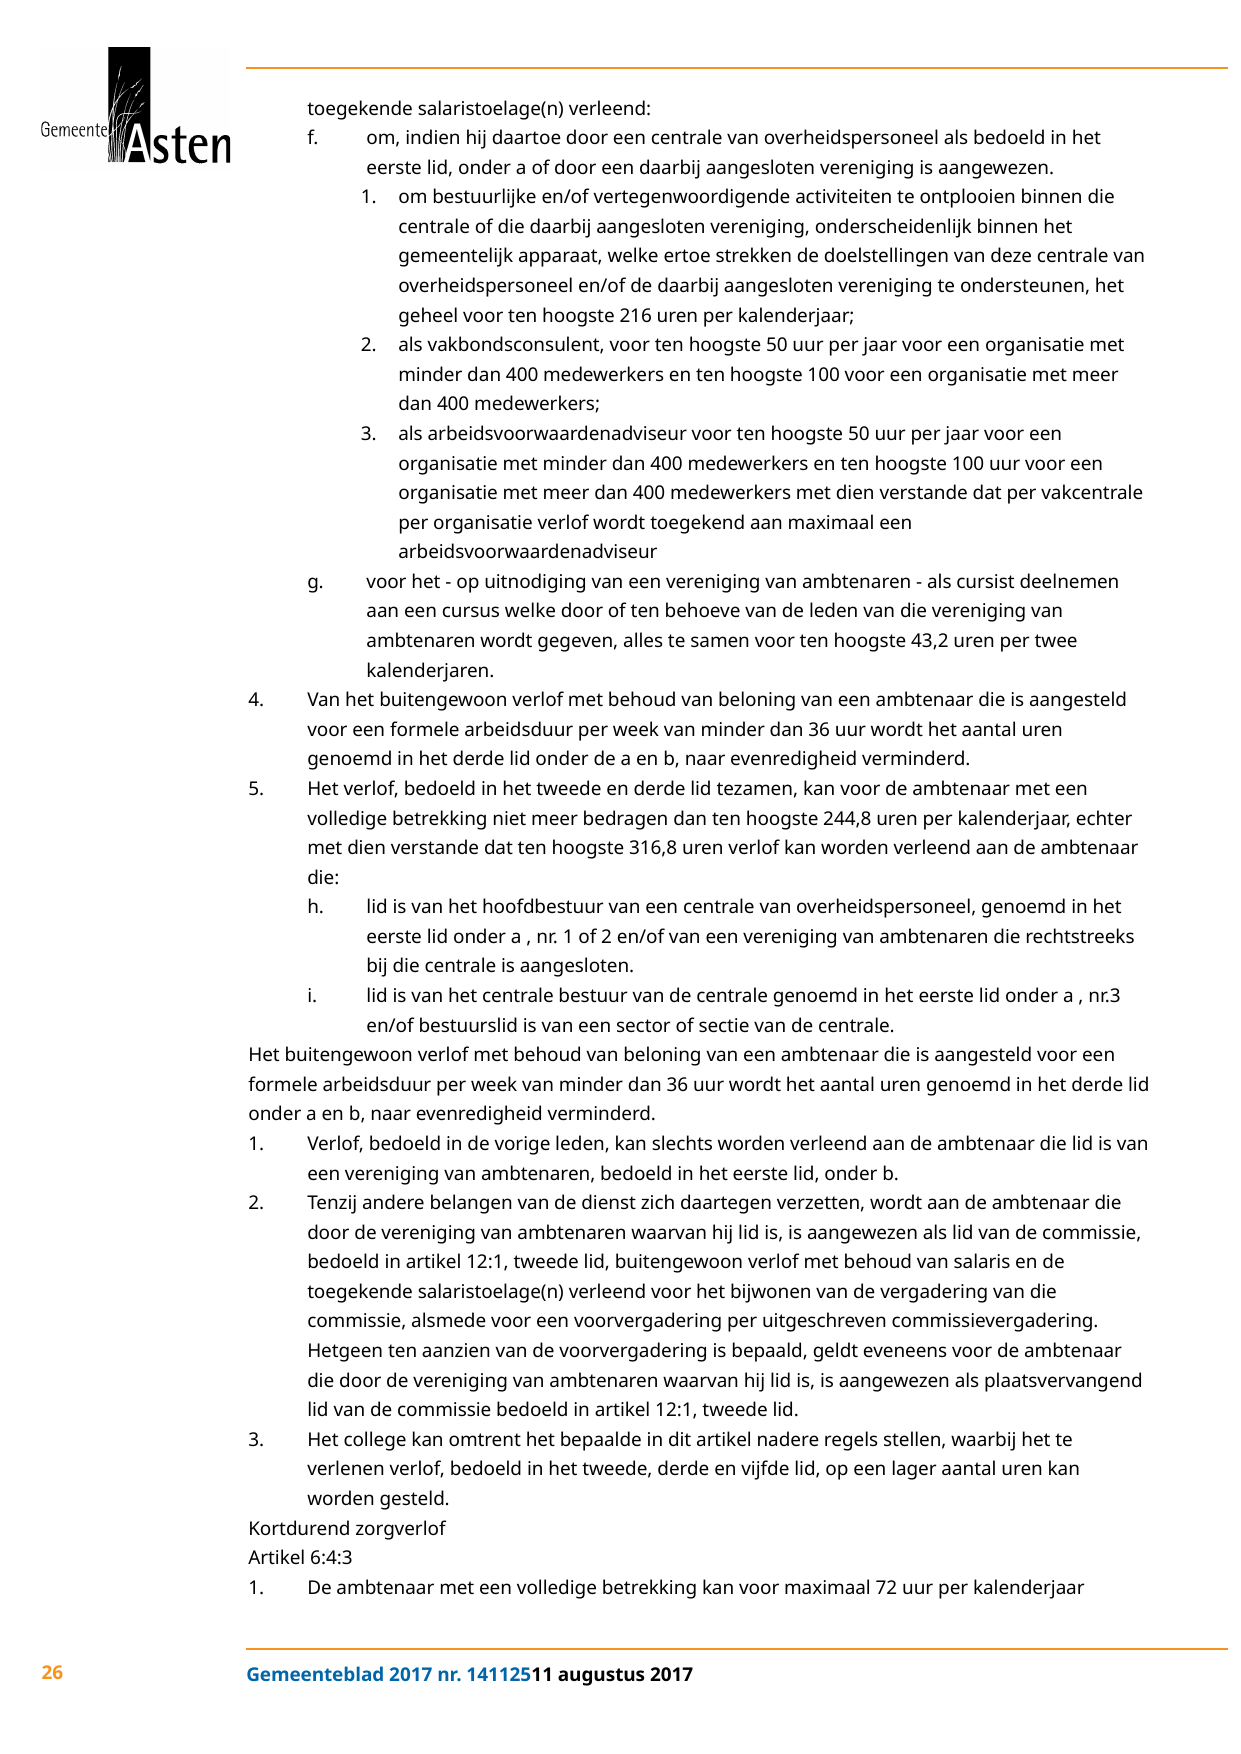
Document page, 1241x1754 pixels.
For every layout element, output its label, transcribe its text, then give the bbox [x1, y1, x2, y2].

list om, indien hij daartoe door een centrale van overheidspersoneel als bedoeld in het eerste lid, onder a of door een daarbij aangesloten vereniging is aangewezen. [307, 124, 1152, 180]
list Tenzij andere belangen van de dienst zich daartegen verzetten, wordt aan de ambtenaar die door de vereniging van ambtenaren waarvan hij lid is, is aangewezen als lid van de commissie, bedoeld in artikel 12:1, tweede lid, buitengewoon verlof met behoud van salaris en de toegekende salaristoelage(n) verleend voor het bijwonen van de vergadering van die commissie, alsmede voor een voorvergadering per uitgeschreven commissievergadering. [248, 1189, 1152, 1333]
list Hetgeen ten aanzien van de voorvergadering is bepaald, geldt eveneens voor de ambtenaar die door de vereniging van ambtenaren waarvan hij lid is, is aangewezen als plaatsvervangend lid van de commissie bedoeld in artikel 12:1, tweede lid. [248, 1337, 1152, 1422]
list om bestuurlijke en/of vertegenwoordigende activiteiten te ontplooien binnen die centrale of die daarbij aangesloten vereniging, onderscheidenlijk binnen het gemeentelijk apparaat, welke ertoe strekken de doelstellingen van deze centrale van overheidspersoneel en/of de daarbij aangesloten vereniging te ondersteunen, het geheel voor ten hoogste 216 uren per kalenderjaar; [361, 183, 1152, 328]
text Artikel 6:4:3 [248, 1544, 1152, 1570]
list als arbeidsvoorwaardenadviseur voor ten hoogste 50 uur per jaar voor een organisatie met minder dan 400 medewerkers en ten hoogste 100 uur voor een organisatie met meer dan 400 medewerkers met dien verstande dat per vakcentrale per organisatie verlof wordt toegekend aan maximaal een arbeidsvoorwaardenadviseur [361, 420, 1152, 564]
picture [41, 47, 231, 172]
text Kortdurend zorgverlof [248, 1515, 1152, 1541]
list De ambtenaar met een volledige betrekking kan voor maximaal 72 uur per kalenderjaar [248, 1574, 1152, 1600]
list Van het buitengewoon verlof met behoud van beloning van een ambtenaar die is aangesteld voor een formele arbeidsduur per week van minder dan 36 uur wordt het aantal uren genoemd in het derde lid onder de a en b, naar evenredigheid verminderd. [248, 686, 1152, 771]
list toegekende salaristoelage(n) verleend: [248, 95, 1152, 121]
list Verlof, bedoeld in de vorige leden, kan slechts worden verleend aan de ambtenaar die lid is van een vereniging van ambtenaren, bedoeld in het eerste lid, onder b. [248, 1130, 1152, 1186]
list Het college kan omtrent het bepaalde in dit artikel nadere regels stellen, waarbij het te verlenen verlof, bedoeld in het tweede, derde en vijfde lid, op een lager aantal uren kan worden gesteld. [248, 1426, 1152, 1511]
list lid is van het hoofdbestuur van een centrale van overheidspersoneel, genoemd in het eerste lid onder a , nr. 1 of 2 en/of van een vereniging van ambtenaren die rechtstreeks bij die centrale is aangesloten. [307, 893, 1152, 978]
list lid is van het centrale bestuur van de centrale genoemd in het eerste lid onder a , nr.3 en/of bestuurslid is van een sector of sectie van de centrale. [307, 982, 1152, 1038]
list als vakbondsconsulent, voor ten hoogste 50 uur per jaar voor een organisatie met minder dan 400 medewerkers en ten hoogste 100 voor een organisatie met meer dan 400 medewerkers; [361, 331, 1152, 416]
text Het buitengewoon verlof met behoud van beloning van een ambtenaar die is aangesteld voor een formele arbeidsduur per week van minder dan 36 uur wordt het aantal uren genoemd in het derde lid onder a en b, naar evenredigheid verminderd. [248, 1041, 1152, 1126]
list Het verlof, bedoeld in het tweede en derde lid tezamen, kan voor de ambtenaar met een volledige betrekking niet meer bedragen dan ten hoogste 244,8 uren per kalenderjaar, echter met dien verstande dat ten hoogste 316,8 uren verlof kan worden verleend aan de ambtenaar die: [248, 775, 1152, 890]
list voor het - op uitnodiging van een vereniging van ambtenaren - als cursist deelnemen aan een cursus welke door of ten behoeve van de leden van die vereniging van ambtenaren wordt gegeven, alles te samen voor ten hoogste 43,2 uren per twee kalenderjaren. [307, 568, 1152, 683]
